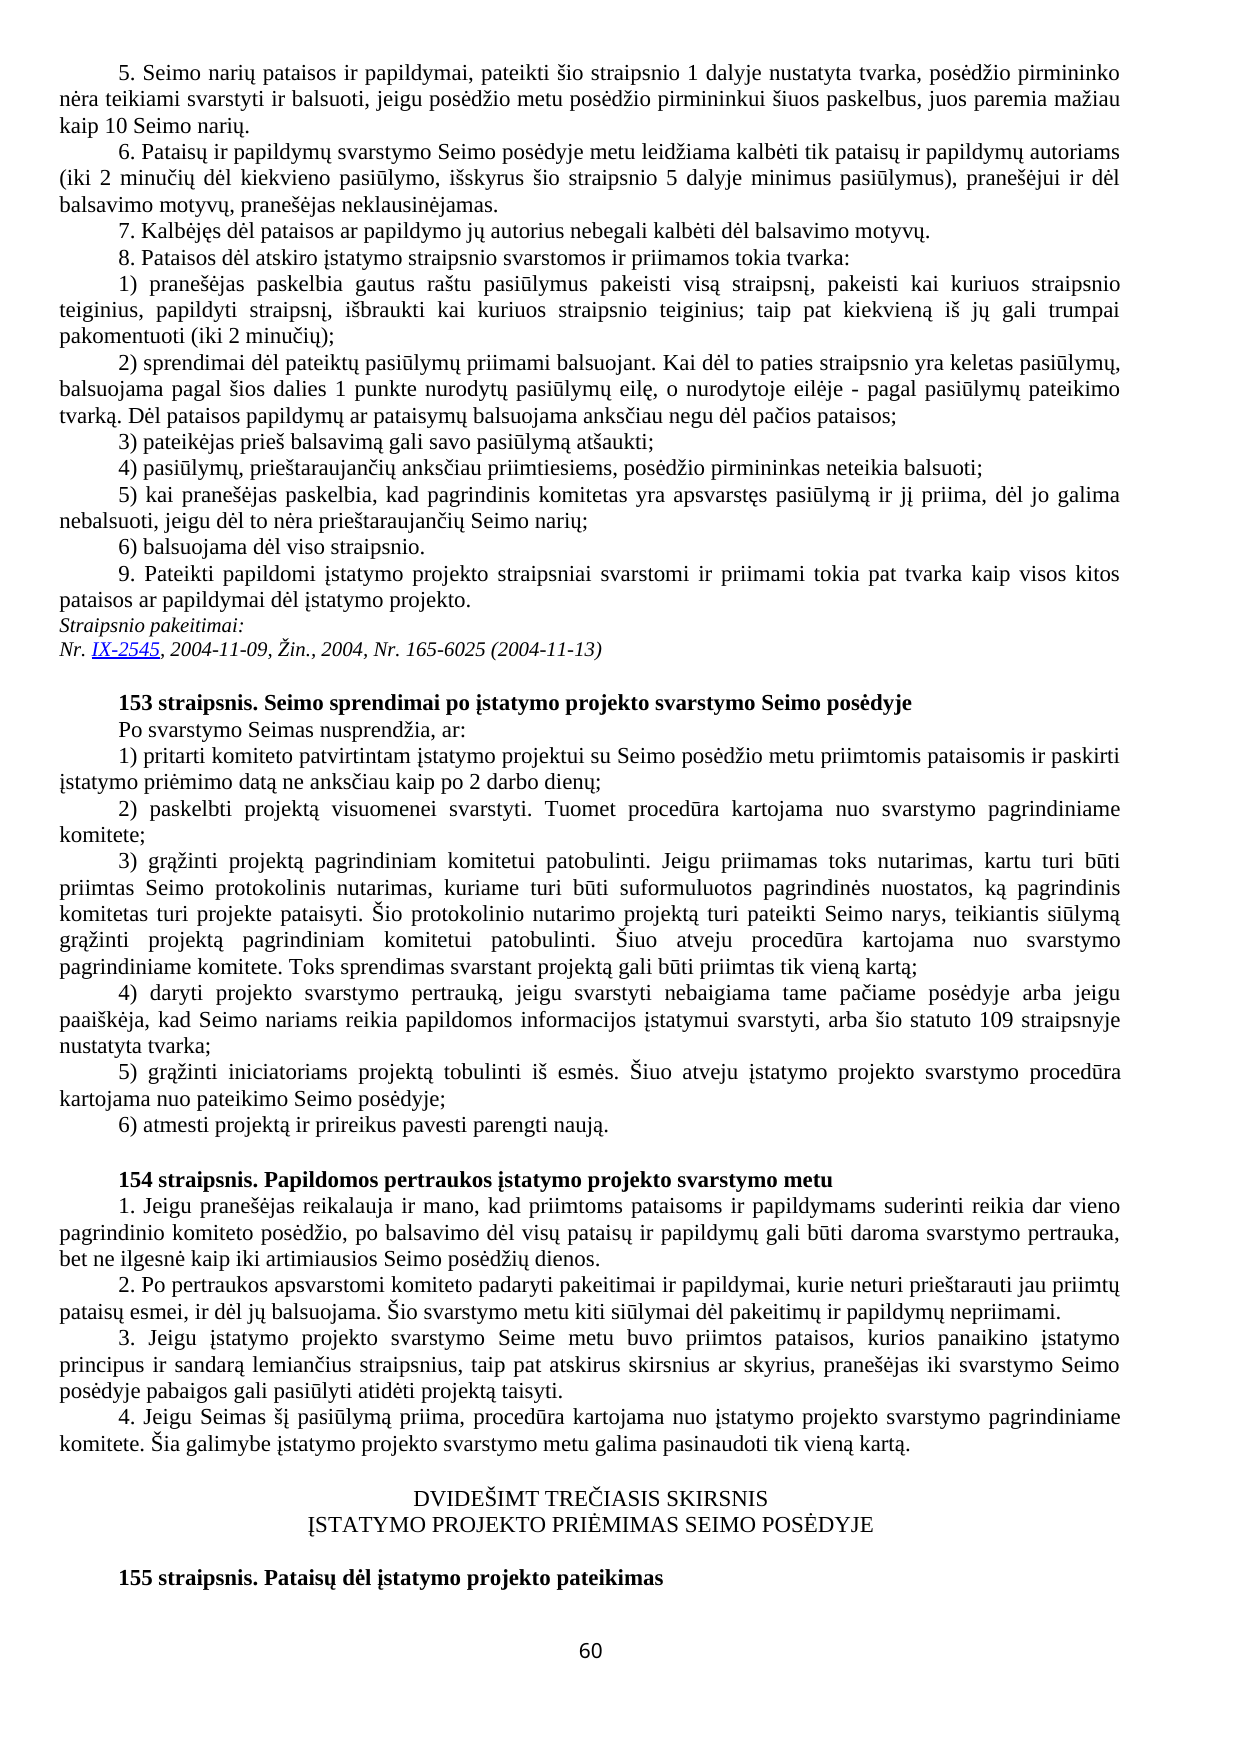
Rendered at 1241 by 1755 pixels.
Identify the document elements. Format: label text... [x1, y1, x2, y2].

text 1) pritarti komiteto patvirtintam įstatymo projektui su Seimo posėdžio metu priimtomis pataisomis ir paskirti įstatymo priėmimo datą ne anksčiau kaip po 2 darbo dienų; [59, 742, 1122, 795]
text 3. Jeigu įstatymo projekto svarstymo Seime metu buvo priimtos pataisos, kurios panaikino įstatymo principus ir sandarą lemiančius straipsnius, taip pat atskirus skirsnius ar skyrius, pranešėjas iki svarstymo Seimo posėdyje pabaigos gali pasiūlyti atidėti projektą taisyti. [59, 1324, 1122, 1403]
text 5) grąžinti iniciatoriams projektą tobulinti iš esmės. Šiuo atveju įstatymo projekto svarstymo procedūra kartojama nuo pateikimo Seimo posėdyje; [59, 1058, 1122, 1111]
text 2) sprendimai dėl pateiktų pasiūlymų priimami balsuojant. Kai dėl to paties straipsnio yra keletas pasiūlymų, balsuojama pagal šios dalies 1 punkte nurodytų pasiūlymų eilę, o nurodytoje eilėje - pagal pasiūlymų pateikimo tvarką. Dėl pataisos papildymų ar pataisymų balsuojama anksčiau negu dėl pačios pataisos; [59, 349, 1122, 428]
text 1. Jeigu pranešėjas reikalauja ir mano, kad priimtoms pataisoms ir papildymams suderinti reikia dar vieno pagrindinio komiteto posėdžio, po balsavimo dėl visų pataisų ir papildymų gali būti daroma svarstymo pertrauka, bet ne ilgesnė kaip iki artimiausios Seimo posėdžių dienos. [59, 1192, 1122, 1272]
text 155 straipsnis. Pataisų dėl įstatymo projekto pateikimas [59, 1564, 1122, 1590]
text 8. Pataisos dėl atskiro įstatymo straipsnio svarstomos ir priimamos tokia tvarka: [59, 243, 1122, 270]
text 153 straipsnis. Seimo sprendimai po įstatymo projekto svarstymo Seimo posėdyje [118, 689, 1122, 716]
text Nr. IX-2545, 2004-11-09, Žin., 2004, Nr. 165-6025 (2004-11-13) [59, 637, 1122, 661]
text ĮSTATYMO PROJEKTO PRIĖMIMAS SEIMO POSĖDYJE [59, 1511, 1122, 1537]
text 3) grąžinti projektą pagrindiniam komitetui patobulinti. Jeigu priimamas toks nutarimas, kartu turi būti priimtas Seimo protokolinis nutarimas, kuriame turi būti suformuluotos pagrindinės nuostatos, ką pagrindinis komitetas turi projekte pataisyti. Šio protokolinio nutarimo projektą turi pateikti Seimo narys, teikiantis siūlymą grąžinti projektą pagrindiniam komitetui patobulinti. Šiuo atveju procedūra kartojama nuo svarstymo pagrindiniame komitete. Toks sprendimas svarstant projektą gali būti priimtas tik vieną kartą; [59, 847, 1122, 979]
text 2. Po pertraukos apsvarstomi komiteto padaryti pakeitimai ir papildymai, kurie neturi prieštarauti jau priimtų pataisų esmei, ir dėl jų balsuojama. Šio svarstymo metu kiti siūlymai dėl pakeitimų ir papildymų nepriimami. [59, 1272, 1122, 1324]
text 4) pasiūlymų, prieštaraujančių anksčiau priimtiesiems, posėdžio pirmininkas neteikia balsuoti; [59, 454, 1122, 481]
text 1) pranešėjas paskelbia gautus raštu pasiūlymus pakeisti visą straipsnį, pakeisti kai kuriuos straipsnio teiginius, papildyti straipsnį, išbraukti kai kuriuos straipsnio teiginius; taip pat kiekvieną iš jų gali trumpai pakomentuoti (iki 2 minučių); [59, 270, 1122, 349]
text 6) balsuojama dėl viso straipsnio. [59, 533, 1122, 560]
text 6. Pataisų ir papildymų svarstymo Seimo posėdyje metu leidžiama kalbėti tik pataisų ir papildymų autoriams (iki 2 minučių dėl kiekvieno pasiūlymo, išskyrus šio straipsnio 5 dalyje minimus pasiūlymus), pranešėjui ir dėl balsavimo motyvų, pranešėjas neklausinėjamas. [59, 138, 1122, 217]
text 4. Jeigu Seimas šį pasiūlymą priima, procedūra kartojama nuo įstatymo projekto svarstymo pagrindiniame komitete. Šia galimybe įstatymo projekto svarstymo metu galima pasinaudoti tik vieną kartą. [59, 1403, 1122, 1456]
text 9. Pateikti papildomi įstatymo projekto straipsniai svarstomi ir priimami tokia pat tvarka kaip visos kitos pataisos ar papildymai dėl įstatymo projekto. [59, 560, 1122, 612]
text 154 straipsnis. Papildomos pertraukos įstatymo projekto svarstymo metu [59, 1166, 1122, 1192]
text 7. Kalbėjęs dėl pataisos ar papildymo jų autorius nebegali kalbėti dėl balsavimo motyvų. [59, 217, 1122, 243]
text Straipsnio pakeitimai: [59, 612, 1122, 637]
text Po svarstymo Seimas nusprendžia, ar: [59, 716, 1122, 742]
text DVIDEŠIMT TREČIASIS SKIRSNIS [59, 1485, 1122, 1511]
text 5) kai pranešėjas paskelbia, kad pagrindinis komitetas yra apsvarstęs pasiūlymą ir jį priima, dėl jo galima nebalsuoti, jeigu dėl to nėra prieštaraujančių Seimo narių; [59, 481, 1122, 533]
text 6) atmesti projektą ir prireikus pavesti parengti naują. [59, 1111, 1122, 1137]
text 2) paskelbti projektą visuomenei svarstyti. Tuomet procedūra kartojama nuo svarstymo pagrindiniame komitete; [59, 795, 1122, 847]
text 3) pateikėjas prieš balsavimą gali savo pasiūlymą atšaukti; [59, 428, 1122, 454]
text 4) daryti projekto svarstymo pertrauką, jeigu svarstyti nebaigiama tame pačiame posėdyje arba jeigu paaiškėja, kad Seimo nariams reikia papildomos informacijos įstatymui svarstyti, arba šio statuto 109 straipsnyje nustatyta tvarka; [59, 979, 1122, 1058]
text 5. Seimo narių pataisos ir papildymai, pateikti šio straipsnio 1 dalyje nustatyta tvarka, posėdžio pirmininko nėra teikiami svarstyti ir balsuoti, jeigu posėdžio metu posėdžio pirmininkui šiuos paskelbus, juos paremia mažiau kaip 10 Seimo narių. [59, 59, 1122, 138]
